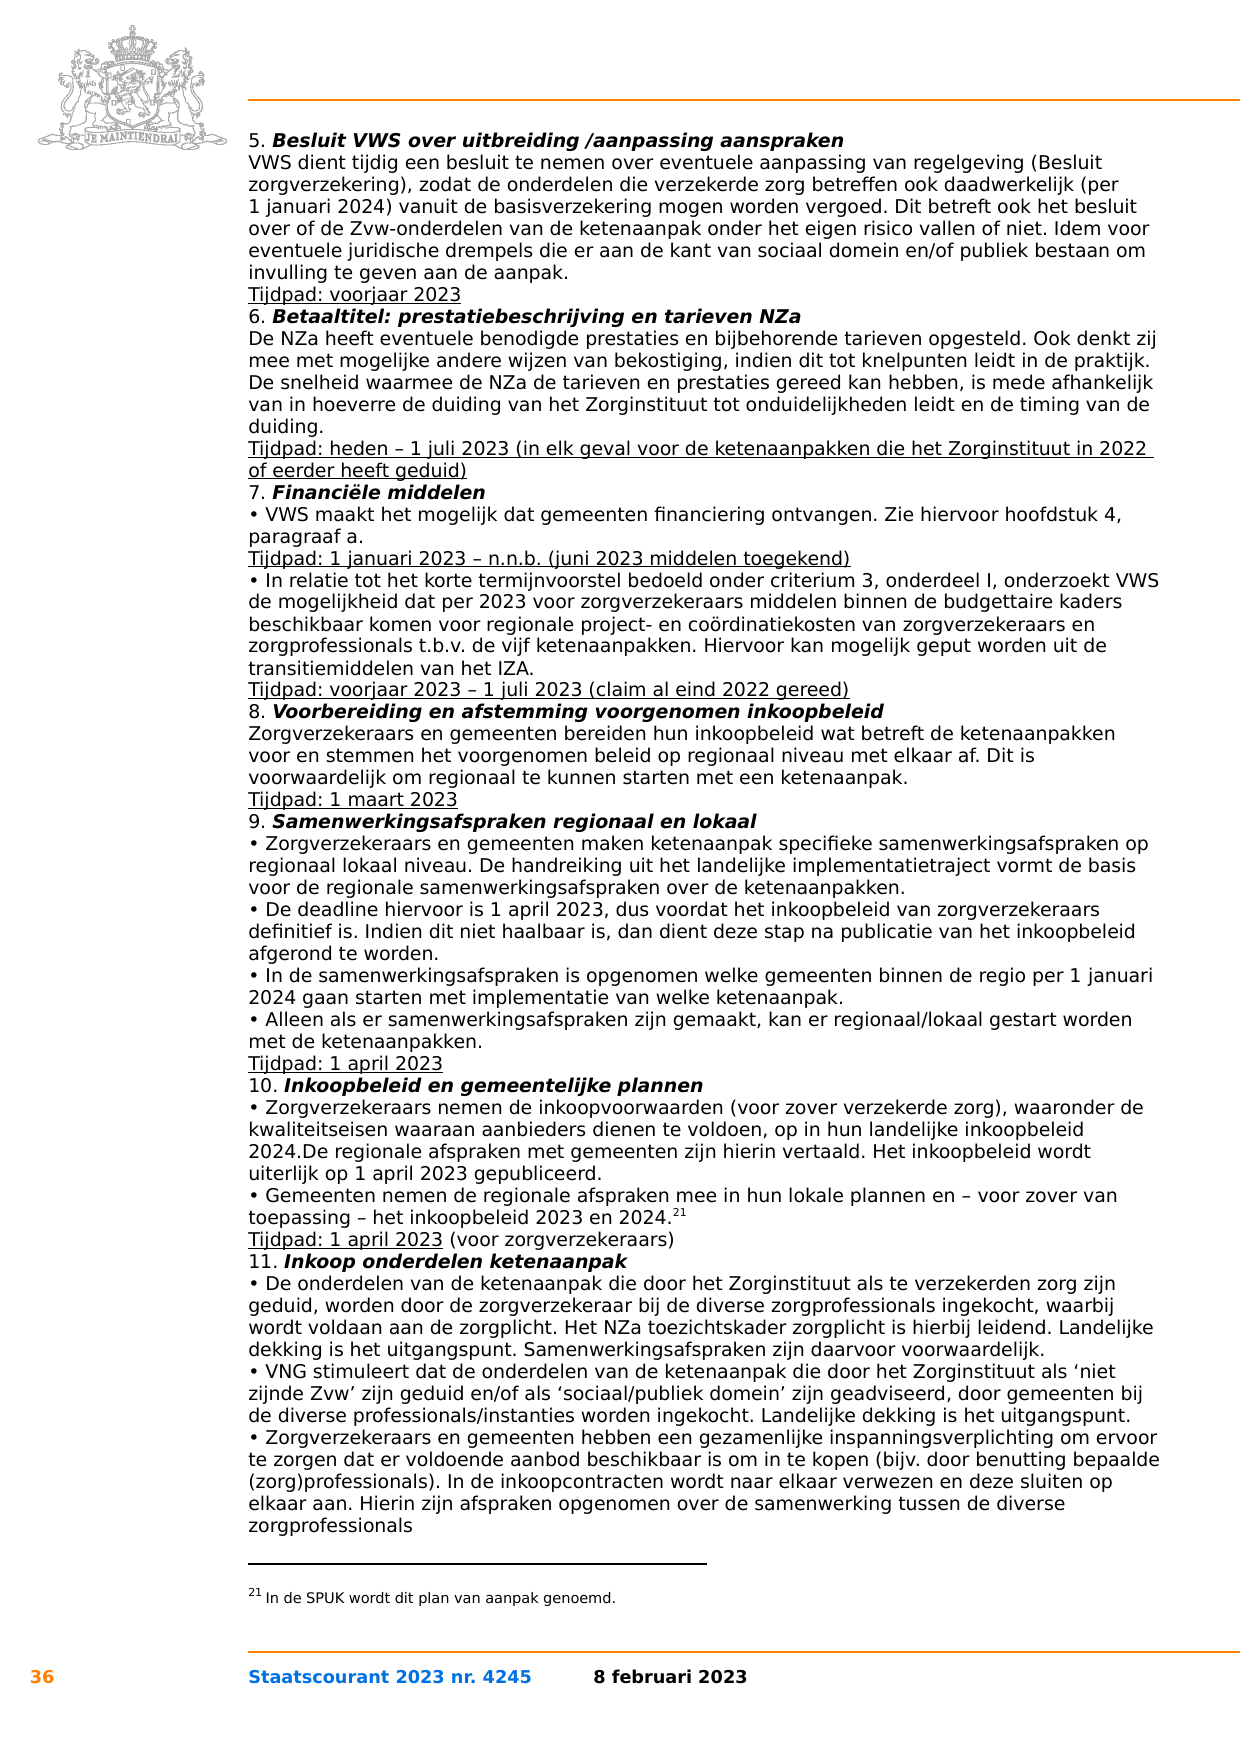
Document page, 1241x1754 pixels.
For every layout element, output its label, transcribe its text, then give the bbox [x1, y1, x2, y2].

text 5. Besluit VWS over uitbreiding /aanpassing aanspraken [248, 130, 1163, 152]
text 10. Inkoopbeleid en gemeentelijke plannen [248, 1075, 1163, 1097]
text 11. Inkoop onderdelen ketenaanpak [248, 1251, 1163, 1273]
text • Zorgverzekeraars en gemeenten maken ketenaanpak specifieke samenwerkingsafspraken op regionaal lokaal niveau. De handreiking uit het landelijke implementatietraject vormt de basis voor de regionale samenwerkingsafspraken over de ketenaanpakken. [248, 833, 1163, 899]
text • Zorgverzekeraars en gemeenten hebben een gezamenlijke inspanningsverplichting om ervoor te zorgen dat er voldoende aanbod beschikbaar is om in te kopen (bijv. door benutting bepaalde (zorg)professionals). In de inkoopcontracten wordt naar elkaar verwezen en deze sluiten op elkaar aan. Hierin zijn afspraken opgenomen over de samenwerking tussen de diverse zorgprofessionals [248, 1427, 1163, 1537]
text • In relatie tot het korte termijnvoorstel bedoeld onder criterium 3, onderdeel I, onderzoekt VWS de mogelijkheid dat per 2023 voor zorgverzekeraars middelen binnen de budgettaire kaders beschikbaar komen voor regionale project- en coördinatiekosten van zorgverzekeraars en zorgprofessionals t.b.v. de vijf ketenaanpakken. Hiervoor kan mogelijk geput worden uit de transitiemiddelen van het IZA. [248, 569, 1163, 679]
text • De deadline hiervoor is 1 april 2023, dus voordat het inkoopbeleid van zorgverzekeraars definitief is. Indien dit niet haalbaar is, dan dient deze stap na publicatie van het inkoopbeleid afgerond te worden. [248, 899, 1163, 965]
picture [38, 25, 227, 150]
text Tijdpad: 1 januari 2023 – n.n.b. (juni 2023 middelen toegekend) [248, 547, 1163, 569]
text 8. Voorbereiding en afstemming voorgenomen inkoopbeleid [248, 701, 1163, 723]
text Tijdpad: 1 maart 2023 [248, 789, 1163, 811]
text • Zorgverzekeraars nemen de inkoopvoorwaarden (voor zover verzekerde zorg), waaronder de kwaliteitseisen waaraan aanbieders dienen te voldoen, op in hun landelijke inkoopbeleid 2024.De regionale afspraken met gemeenten zijn hierin vertaald. Het inkoopbeleid wordt uiterlijk op 1 april 2023 gepubliceerd. [248, 1097, 1163, 1185]
text Tijdpad: voorjaar 2023 [248, 284, 1163, 306]
text 6. Betaaltitel: prestatiebeschrijving en tarieven NZa [248, 306, 1163, 328]
text • Alleen als er samenwerkingsafspraken zijn gemaakt, kan er regionaal/lokaal gestart worden met de ketenaanpakken. [248, 1009, 1163, 1053]
text 7. Financiële middelen [248, 482, 1163, 503]
text • In de samenwerkingsafspraken is opgenomen welke gemeenten binnen de regio per 1 januari 2024 gaan starten met implementatie van welke ketenaanpak. [248, 965, 1163, 1009]
text Tijdpad: voorjaar 2023 – 1 juli 2023 (claim al eind 2022 gereed) [248, 679, 1163, 701]
text VWS dient tijdig een besluit te nemen over eventuele aanpassing van regelgeving (Besluit zorgverzekering), zodat de onderdelen die verzekerde zorg betreffen ook daadwerkelijk (per 1 januari 2024) vanuit de basisverzekering mogen worden vergoed. Dit betreft ook het besluit over of de Zvw-onderdelen van de ketenaanpak onder het eigen risico vallen of niet. Idem voor eventuele juridische drempels die er aan de kant van sociaal domein en/of publiek bestaan om invulling te geven aan de aanpak. [248, 152, 1163, 284]
text 9. Samenwerkingsafspraken regionaal en lokaal [248, 811, 1163, 833]
text De NZa heeft eventuele benodigde prestaties en bijbehorende tarieven opgesteld. Ook denkt zij mee met mogelijke andere wijzen van bekostiging, indien dit tot knelpunten leidt in de praktijk. De snelheid waarmee de NZa de tarieven en prestaties gereed kan hebben, is mede afhankelijk van in hoeverre de duiding van het Zorginstituut tot onduidelijkheden leidt en de timing van de duiding. [248, 328, 1163, 438]
text • Gemeenten nemen de regionale afspraken mee in hun lokale plannen en – voor zover van toepassing – het inkoopbeleid 2023 en 2024. [248, 1185, 1163, 1229]
text • De onderdelen van de ketenaanpak die door het Zorginstituut als te verzekerden zorg zijn geduid, worden door de zorgverzekeraar bij de diverse zorgprofessionals ingekocht, waarbij wordt voldaan aan de zorgplicht. Het NZa toezichtskader zorgplicht is hierbij leidend. Landelijke dekking is het uitgangspunt. Samenwerkingsafspraken zijn daarvoor voorwaardelijk. [248, 1273, 1163, 1361]
text Tijdpad: 1 april 2023 [248, 1053, 1163, 1075]
text In de SPUK wordt dit plan van aanpak genoemd. [248, 1586, 1163, 1608]
text Tijdpad: 1 april 2023 (voor zorgverzekeraars) [248, 1229, 1163, 1251]
text Tijdpad: heden – 1 juli 2023 (in elk geval voor de ketenaanpakken die het Zorginstituut in 2022 of eerder heeft geduid) [248, 438, 1163, 482]
text • VNG stimuleert dat de onderdelen van de ketenaanpak die door het Zorginstituut als ‘niet zijnde Zvw’ zijn geduid en/of als ‘sociaal/publiek domein’ zijn geadviseerd, door gemeenten bij de diverse professionals/instanties worden ingekocht. Landelijke dekking is het uitgangspunt. [248, 1361, 1163, 1427]
text • VWS maakt het mogelijk dat gemeenten financiering ontvangen. Zie hiervoor hoofdstuk 4, paragraaf a. [248, 503, 1163, 547]
text Zorgverzekeraars en gemeenten bereiden hun inkoopbeleid wat betreft de ketenaanpakken voor en stemmen het voorgenomen beleid op regionaal niveau met elkaar af. Dit is voorwaardelijk om regionaal te kunnen starten met een ketenaanpak. [248, 723, 1163, 789]
